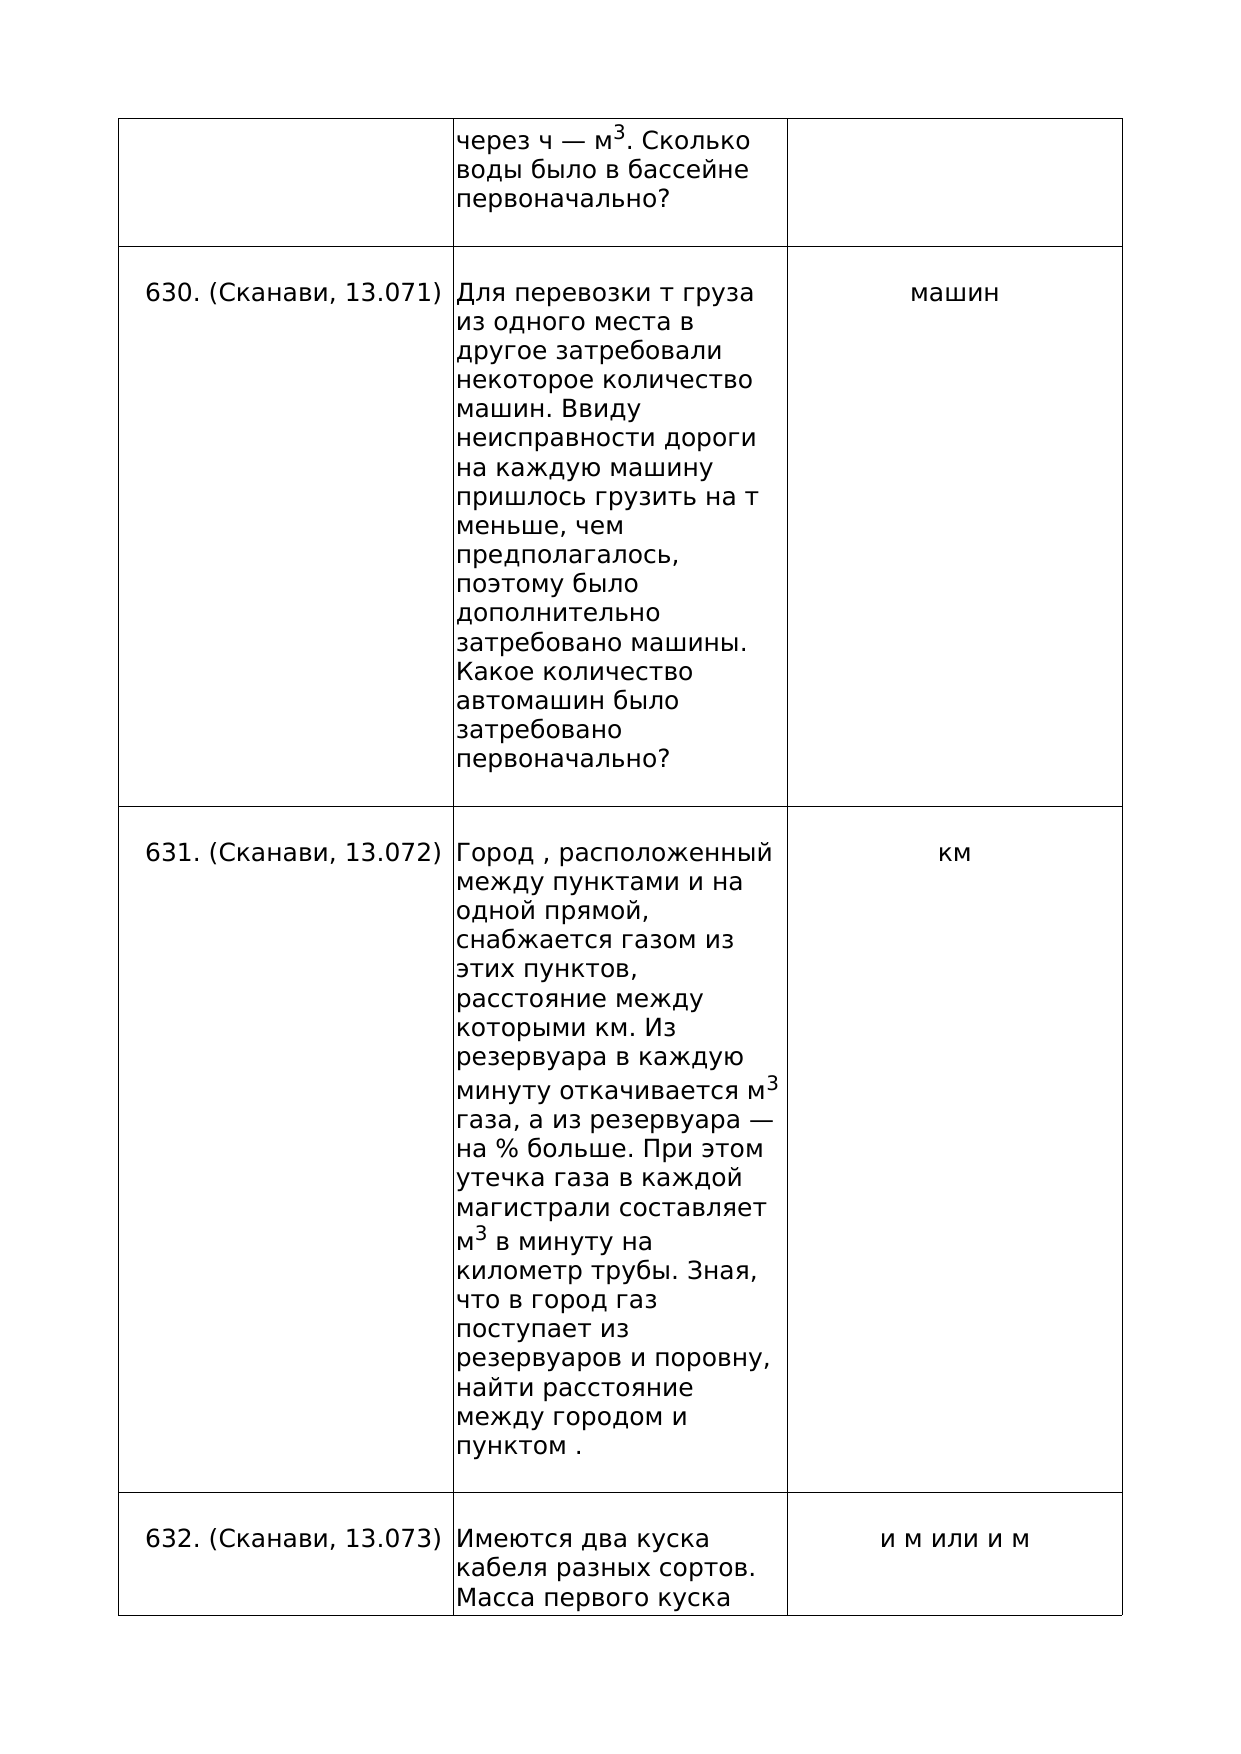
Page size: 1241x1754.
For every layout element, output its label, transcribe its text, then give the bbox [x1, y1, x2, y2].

table_cell и м или и м [788, 1493, 1122, 1615]
table_cell км [788, 807, 1122, 1492]
table_cell [788, 119, 1122, 246]
table_cell через ч — м3. Сколько воды было в бассейне первоначально? [454, 119, 787, 246]
table_cell 632. (Сканави, 13.073) [119, 1493, 453, 1615]
table_cell машин [788, 247, 1122, 806]
table_cell Город , расположенный между пунктами и на одной прямой, снабжается газом из этих пунктов, расстояние между которыми км. Из резервуара в каждую минуту откачивается м3 газа, а из резервуара — на % больше. При этом утечка газа в каждой магистрали составляет м3 в минуту на километр трубы. Зная, что в город газ поступает из резервуаров и поровну, найти расстояние между городом и пунктом . [454, 807, 787, 1492]
table_cell [119, 119, 453, 246]
table_cell 631. (Сканави, 13.072) [119, 807, 453, 1492]
table_cell 630. (Сканави, 13.071) [119, 247, 453, 806]
table_cell Для перевозки т груза из одного места в другое затребовали некоторое количество машин. Ввиду неисправности дороги на каждую машину пришлось грузить на т меньше, чем предполагалось, поэтому было дополнительно затребовано машины. Какое количество автомашин было затребовано первоначально? [454, 247, 787, 806]
table_cell Имеются два куска кабеля разных сортов. Масса первого куска [454, 1493, 787, 1615]
